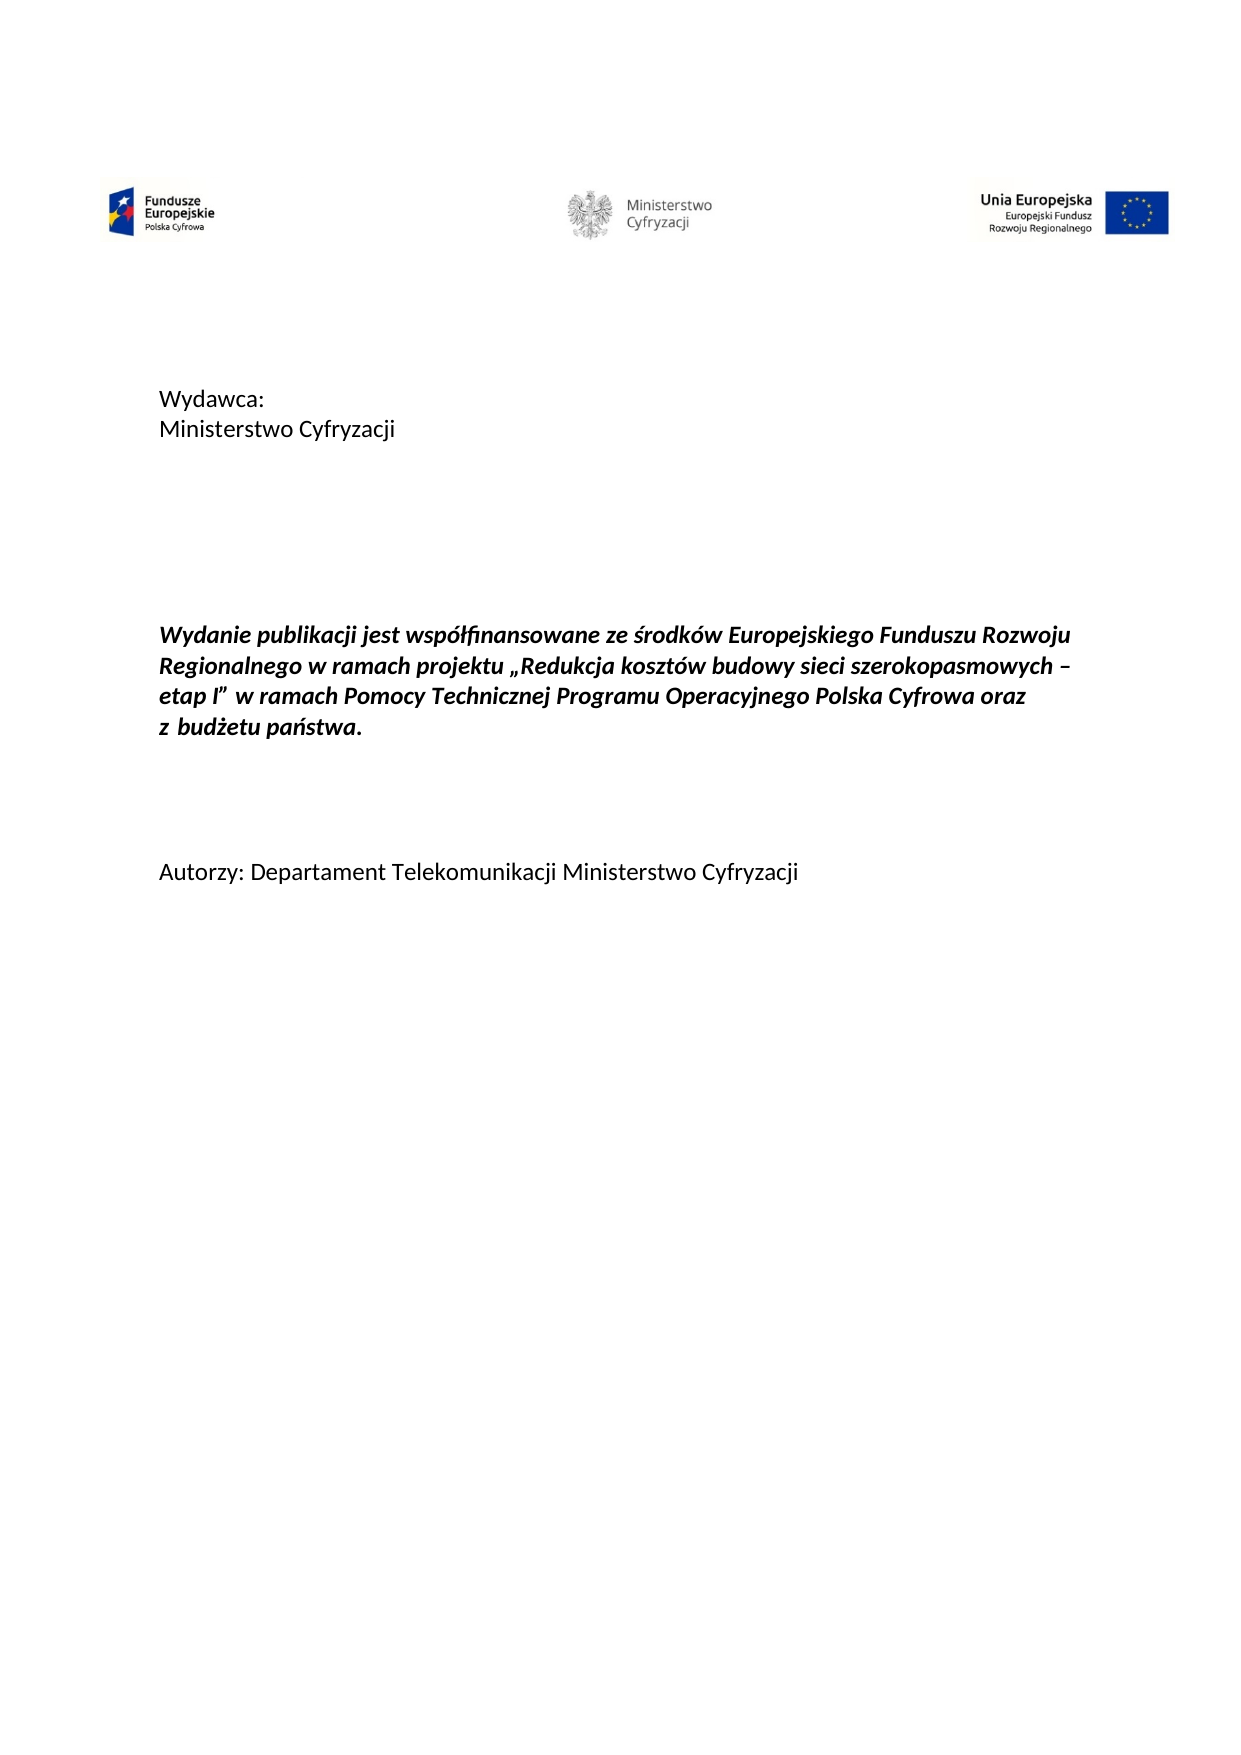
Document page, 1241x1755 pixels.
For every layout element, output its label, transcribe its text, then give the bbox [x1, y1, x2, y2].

table_cell Autorzy: Departament Telekomunikacji Ministerstwo Cyfryzacji [148, 856, 1107, 1092]
table_header Wydawca: Ministerstwo Cyfryzacji [148, 383, 1107, 619]
table_cell Wydanie publikacji jest współfinansowane ze środków Europejskiego Funduszu Rozwoju Regionalnego w ramach projektu „Redukcja kosztów budowy sieci szerokopasmowych – etap I” w ramach Pomocy Technicznej Programu Operacyjnego Polska Cyfrowa oraz z budżetu państwa. [148, 619, 1107, 856]
table_header [89, 177, 1186, 354]
